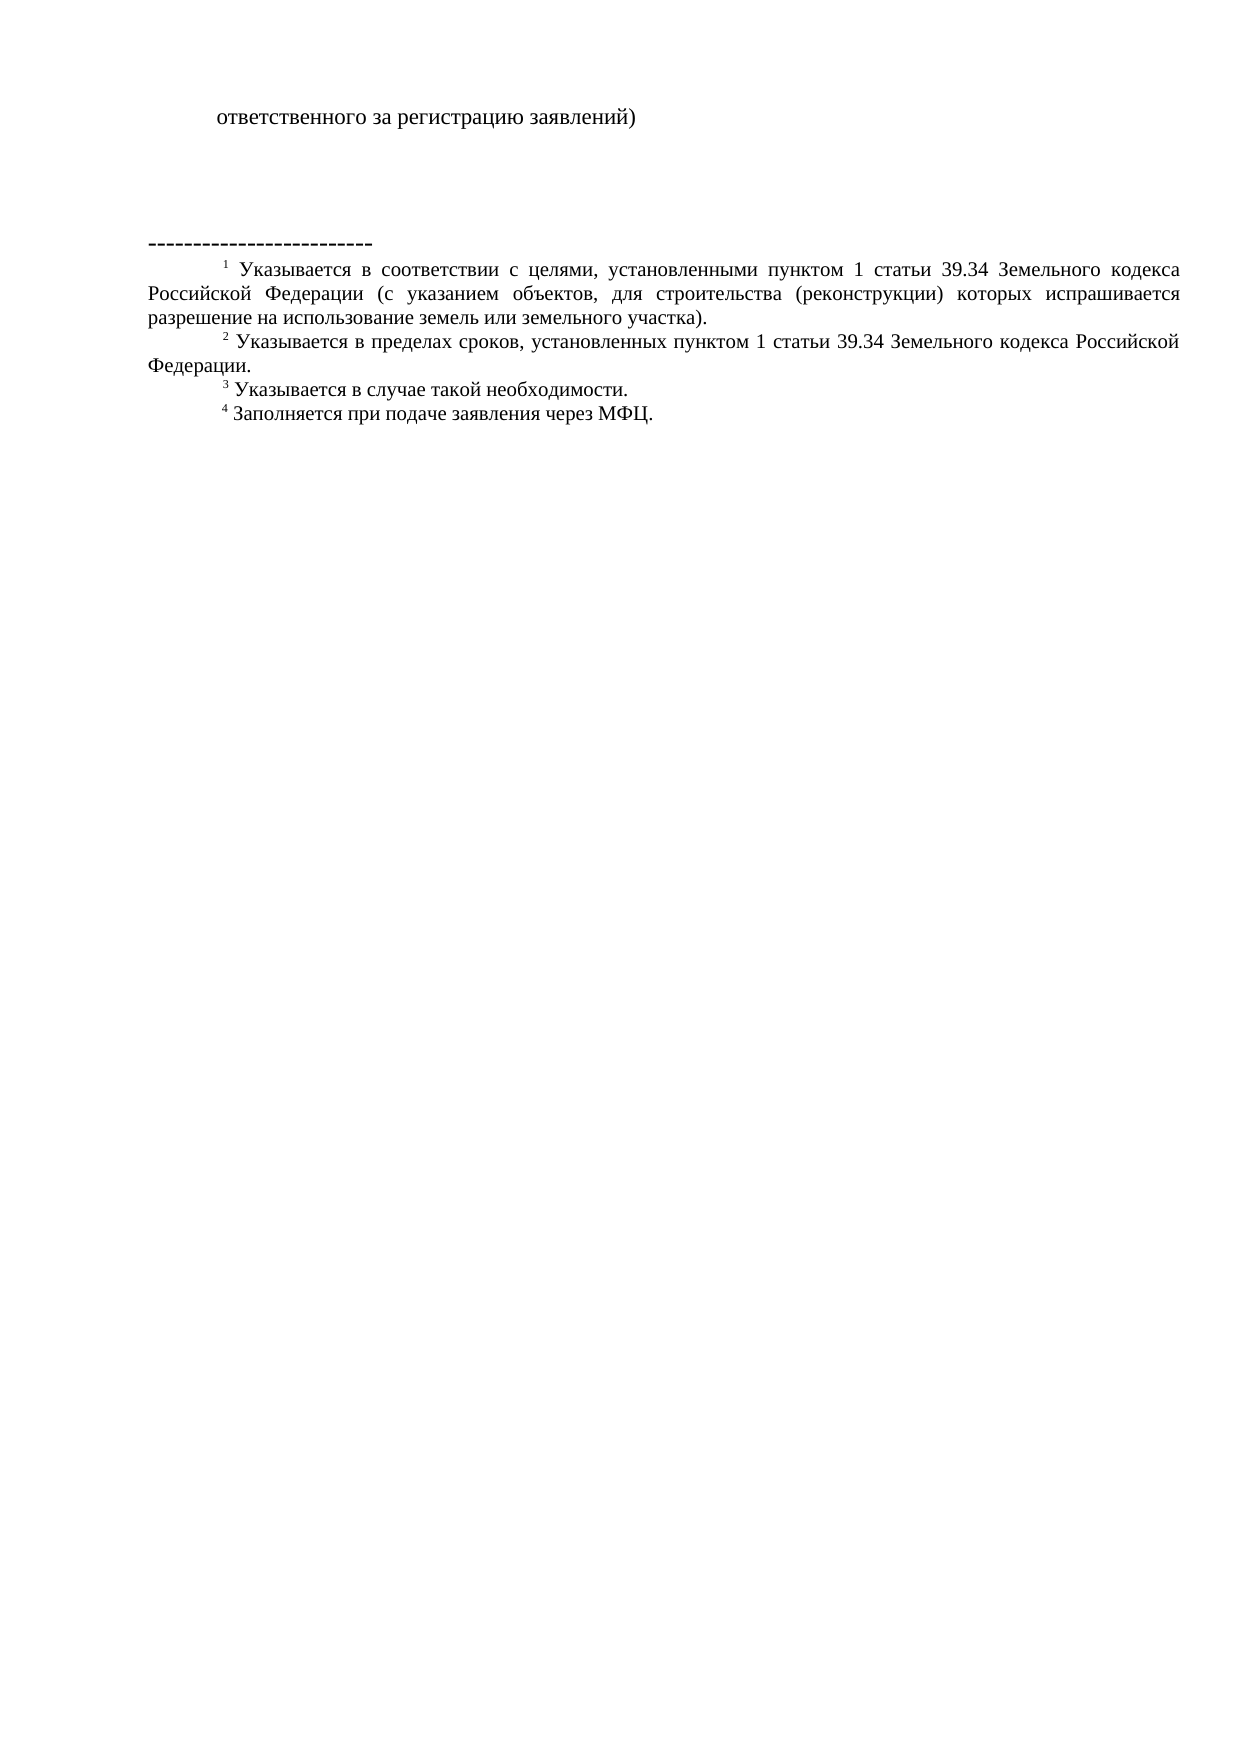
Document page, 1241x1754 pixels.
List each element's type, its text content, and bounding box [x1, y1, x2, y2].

text 3 Указывается в случае такой необходимости. [148, 377, 1181, 401]
text 4 Заполняется при подаче заявления через МФЦ. [148, 401, 1181, 425]
text ответственного за регистрацию заявлений) [148, 103, 1181, 130]
text ------------------------- [148, 226, 1181, 257]
text 1 Указывается в соответствии с целями, установленными пунктом 1 статьи 39.34 Земельного кодекса Российской Федерации (с указанием объектов, для строительства (реконструкции) которых испрашивается разрешение на использование земель или земельного участка). [148, 257, 1181, 329]
text 2 Указывается в пределах сроков, установленных пунктом 1 статьи 39.34 Земельного кодекса Российской Федерации. [148, 329, 1181, 377]
